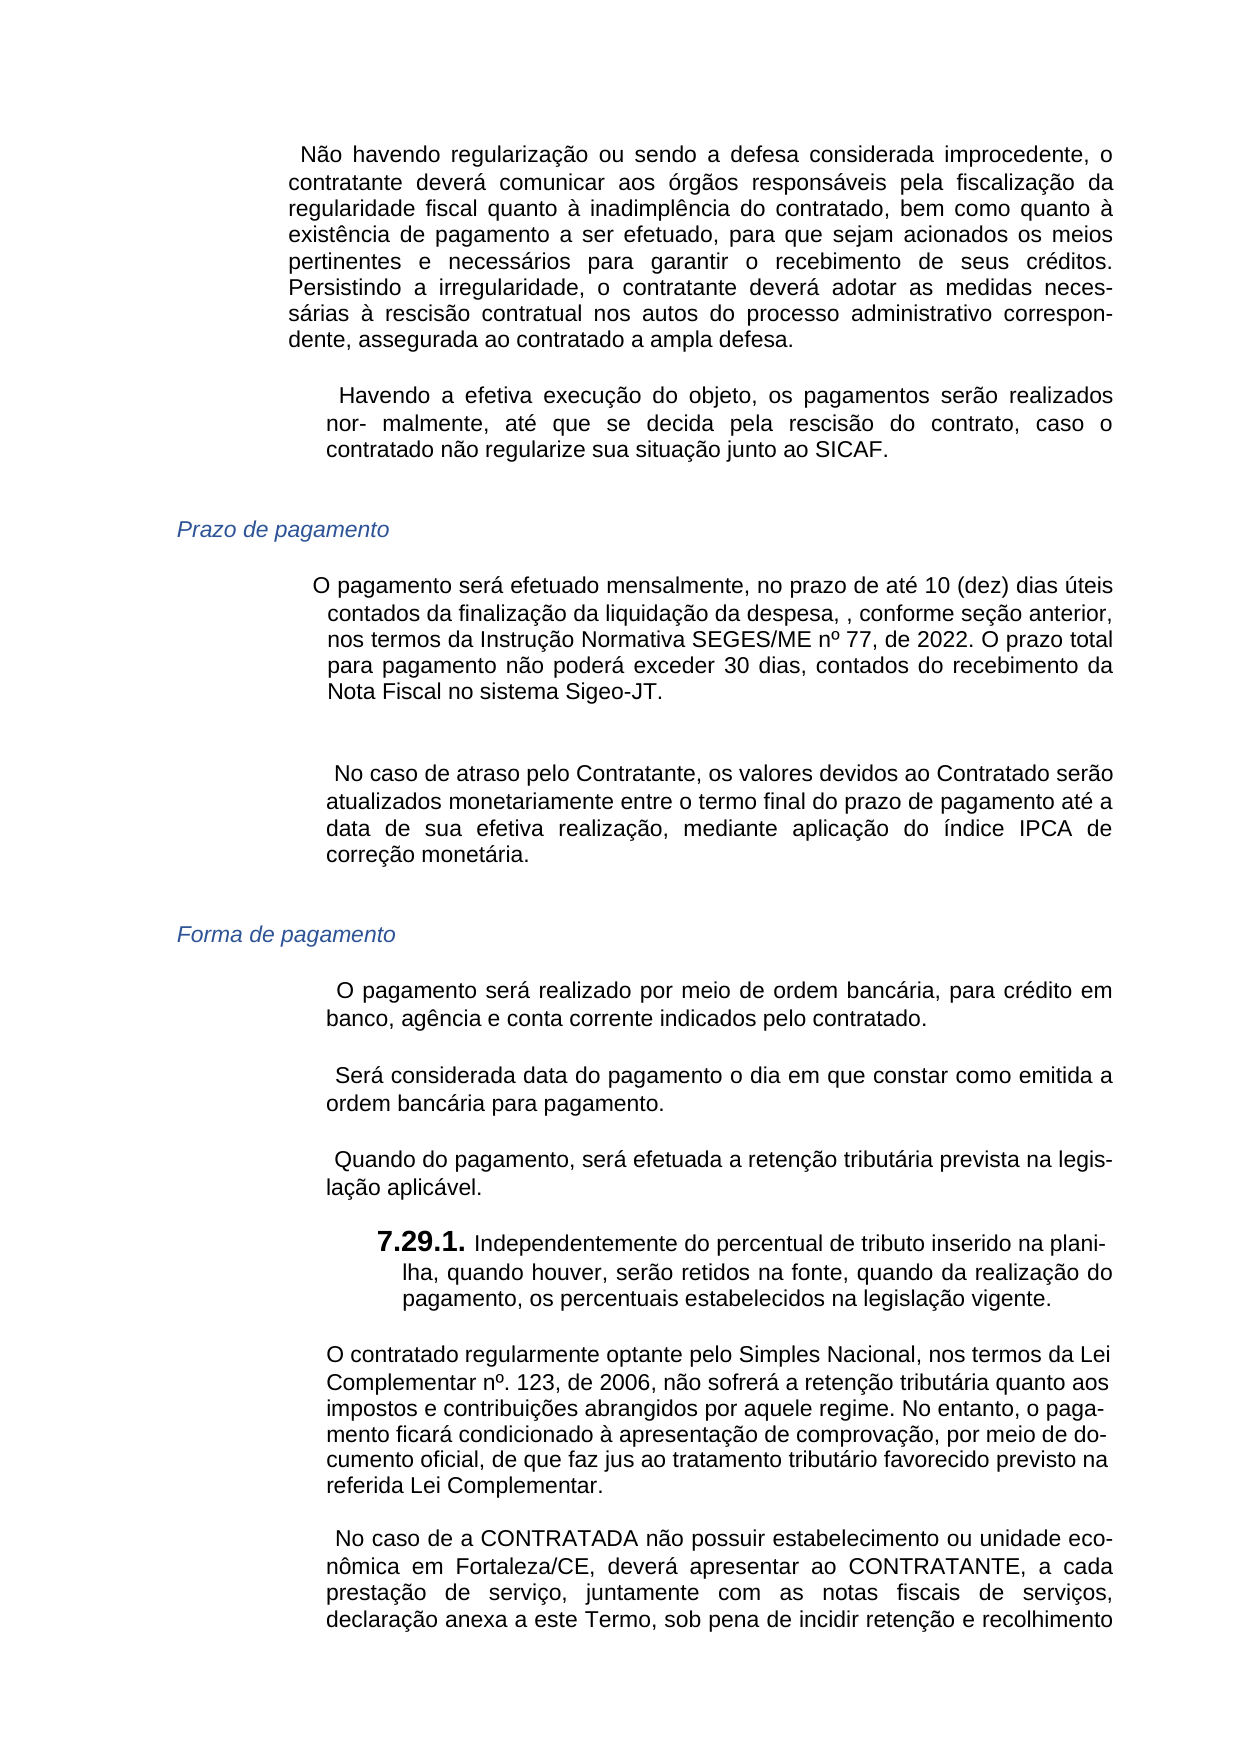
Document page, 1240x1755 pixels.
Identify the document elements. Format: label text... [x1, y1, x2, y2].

text Não havendo regularização ou sendo a defesa considerada improcedente, o contratante deverá comunicar aos órgãos responsáveis pela fiscalização da regularidade fiscal quanto à inadimplência do contratado, bem como quanto à existência de pagamento a ser efetuado, para que sejam acionados os meios pertinentes e necessários para garantir o recebimento de seus créditos. Persistindo a irregularidade, o contratante deverá adotar as medidas neces- sárias à rescisão contratual nos autos do processo administrativo correspon- dente, assegurada ao contratado a ampla defesa. [288, 136, 1114, 352]
text O contratado regularmente optante pelo Simples Nacional, nos termos da Lei Complementar nº. 123, de 2006, não sofrerá a retenção tributária quanto aos impostos e contribuições abrangidos por aquele regime. No entanto, o paga- mento ficará condicionado à apresentação de comprovação, por meio de do- cumento oficial, de que faz jus ao tratamento tributário favorecido previsto na referida Lei Complementar. [287, 1337, 1137, 1499]
text No caso de a CONTRATADA não possuir estabelecimento ou unidade eco- nômica em Fortaleza/CE, deverá apresentar ao CONTRATANTE, a cada prestação de serviço, juntamente com as notas fiscais de serviços, declaração anexa a este Termo, sob pena de incidir retenção e recolhimento [326, 1520, 1114, 1632]
text Havendo a efetiva execução do objeto, os pagamentos serão realizados nor- malmente, até que se decida pela rescisão do contrato, caso o contratado não regularize sua situação junto ao SICAF. [326, 377, 1114, 462]
text Quando do pagamento, será efetuada a retenção tributária prevista na legis- lação aplicável. [326, 1141, 1114, 1201]
subtitle Forma de pagamento [177, 921, 1120, 947]
text 7.29.1. Independentemente do percentual de tributo inserido na plani- [177, 1224, 1112, 1257]
text No caso de atraso pelo Contratante, os valores devidos ao Contratado serão atualizados monetariamente entre o termo final do prazo de pagamento até a data de sua efetiva realização, mediante aplicação do índice IPCA de correção monetária. [326, 755, 1114, 867]
text O pagamento será realizado por meio de ordem bancária, para crédito em banco, agência e conta corrente indicados pelo contratado. [326, 972, 1114, 1031]
text Será considerada data do pagamento o dia em que constar como emitida a ordem bancária para pagamento. [326, 1057, 1114, 1116]
text O pagamento será efetuado mensalmente, no prazo de até 10 (dez) dias úteis contados da finalização da liquidação da despesa, , conforme seção anterior, nos termos da Instrução Normativa SEGES/ME nº 77, de 2022. O prazo total para pagamento não poderá exceder 30 dias, contados do recebimento da Nota Fiscal no sistema Sigeo-JT. [304, 567, 1114, 705]
subtitle Prazo de pagamento [177, 516, 1120, 542]
text lha, quando houver, serão retidos na fonte, quando da realização do pagamento, os percentuais estabelecidos na legislação vigente. [402, 1259, 1114, 1312]
